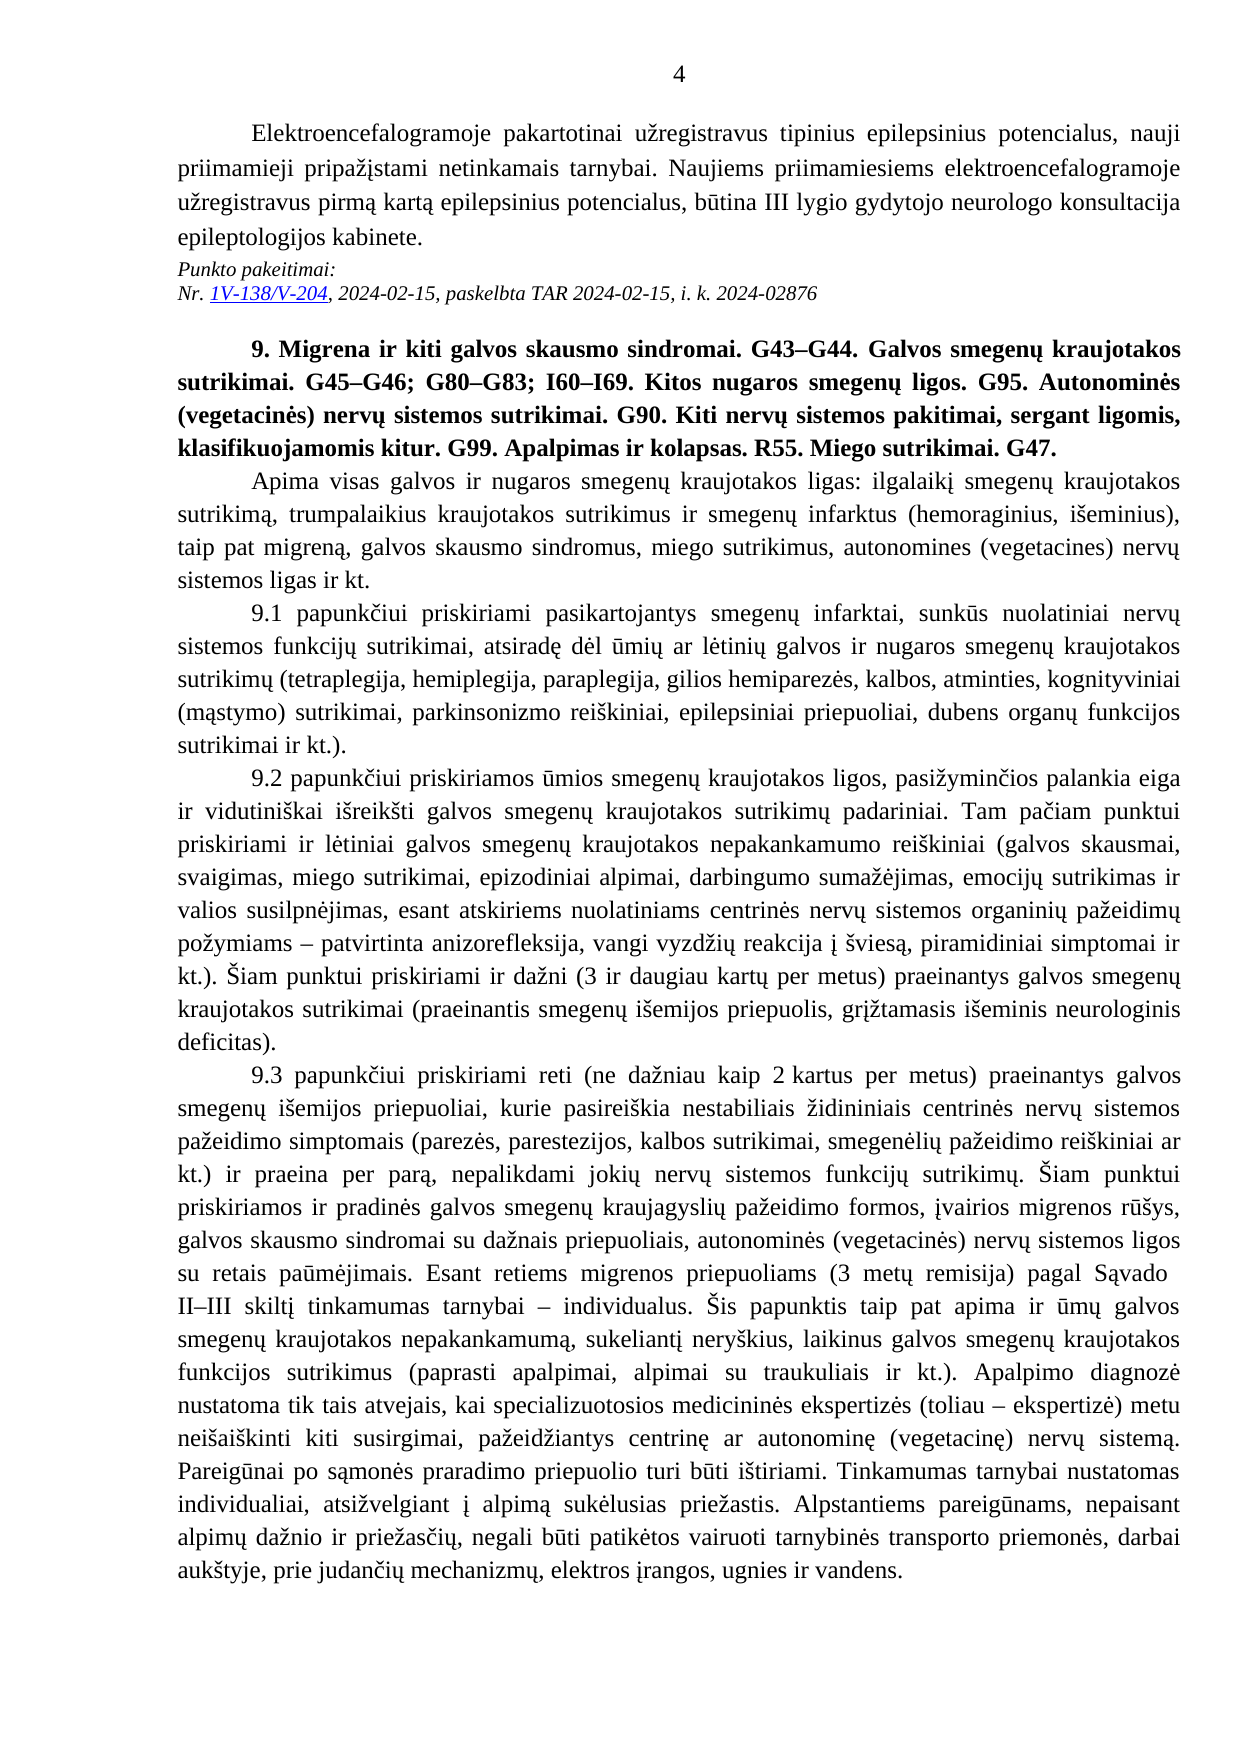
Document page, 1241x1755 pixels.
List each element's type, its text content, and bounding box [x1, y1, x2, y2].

text Nr. 1V-138/V-204, 2024-02-15, paskelbta TAR 2024-02-15, i. k. 2024-02876 [177, 281, 1181, 305]
text 9.2 papunkčiui priskiriamos ūmios smegenų kraujotakos ligos, pasižyminčios palankia eiga ir vidutiniškai išreikšti galvos smegenų kraujotakos sutrikimų padariniai. Tam pačiam punktui priskiriami ir lėtiniai galvos smegenų kraujotakos nepakankamumo reiškiniai (galvos skausmai, svaigimas, miego sutrikimai, epizodiniai alpimai, darbingumo sumažėjimas, emocijų sutrikimas ir valios susilpnėjimas, esant atskiriems nuolatiniams centrinės nervų sistemos organinių pažeidimų požymiams – patvirtinta anizorefleksija, vangi vyzdžių reakcija į šviesą, piramidiniai simptomai ir kt.). Šiam punktui priskiriami ir dažni (3 ir daugiau kartų per metus) praeinantys galvos smegenų kraujotakos sutrikimai (praeinantis smegenų išemijos priepuolis, grįžtamasis išeminis neurologinis deficitas). [177, 763, 1181, 1056]
text 9.1 papunkčiui priskiriami pasikartojantys smegenų infarktai, sunkūs nuolatiniai nervų sistemos funkcijų sutrikimai, atsiradę dėl ūmių ar lėtinių galvos ir nugaros smegenų kraujotakos sutrikimų (tetraplegija, hemiplegija, paraplegija, gilios hemiparezės, kalbos, atminties, kognityviniai (mąstymo) sutrikimai, parkinsonizmo reiškiniai, epilepsiniai priepuoliai, dubens organų funkcijos sutrikimai ir kt.). [177, 598, 1181, 759]
text Apima visas galvos ir nugaros smegenų kraujotakos ligas: ilgalaikį smegenų kraujotakos sutrikimą, trumpalaikius kraujotakos sutrikimus ir smegenų infarktus (hemoraginius, išeminius), taip pat migreną, galvos skausmo sindromus, miego sutrikimus, autonomines (vegetacines) nervų sistemos ligas ir kt. [177, 466, 1181, 594]
text Elektroencefalogramoje pakartotinai užregistravus tipinius epilepsinius potencialus, nauji priimamieji pripažįstami netinkamais tarnybai. Naujiems priimamiesiems elektroencefalogramoje užregistravus pirmą kartą epilepsinius potencialus, būtina III lygio gydytojo neurologo konsultacija epileptologijos kabinete. [177, 118, 1181, 251]
text 9. Migrena ir kiti galvos skausmo sindromai. G43–G44. Galvos smegenų kraujotakos sutrikimai. G45–G46; G80–G83; I60–I69. Kitos nugaros smegenų ligos. G95. Autonominės (vegetacinės) nervų sistemos sutrikimai. G90. Kiti nervų sistemos pakitimai, sergant ligomis, klasifikuojamomis kitur. G99. Apalpimas ir kolapsas. R55. Miego sutrikimai. G47. [177, 334, 1181, 462]
text 9.3 papunkčiui priskiriami reti (ne dažniau kaip 2 kartus per metus) praeinantys galvos smegenų išemijos priepuoliai, kurie pasireiškia nestabiliais židininiais centrinės nervų sistemos pažeidimo simptomais (parezės, parestezijos, kalbos sutrikimai, smegenėlių pažeidimo reiškiniai ar kt.) ir praeina per parą, nepalikdami jokių nervų sistemos funkcijų sutrikimų. Šiam punktui priskiriamos ir pradinės galvos smegenų kraujagyslių pažeidimo formos, įvairios migrenos rūšys, galvos skausmo sindromai su dažnais priepuoliais, autonominės (vegetacinės) nervų sistemos ligos su retais paūmėjimais. Esant retiems migrenos priepuoliams (3 metų remisija) pagal Sąvado II–III skiltį tinkamumas tarnybai – individualus. Šis papunktis taip pat apima ir ūmų galvos smegenų kraujotakos nepakankamumą, sukeliantį neryškius, laikinus galvos smegenų kraujotakos funkcijos sutrikimus (paprasti apalpimai, alpimai su traukuliais ir kt.). Apalpimo diagnozė nustatoma tik tais atvejais, kai specializuotosios medicininės ekspertizės (toliau – ekspertizė) metu neišaiškinti kiti susirgimai, pažeidžiantys centrinę ar autonominę (vegetacinę) nervų sistemą. Pareigūnai po sąmonės praradimo priepuolio turi būti ištiriami. Tinkamumas tarnybai nustatomas individualiai, atsižvelgiant į alpimą sukėlusias priežastis. Alpstantiems pareigūnams, nepaisant alpimų dažnio ir priežasčių, negali būti patikėtos vairuoti tarnybinės transporto priemonės, darbai aukštyje, prie judančių mechanizmų, elektros įrangos, ugnies ir vandens. [177, 1060, 1181, 1584]
text Punkto pakeitimai: [177, 257, 1181, 281]
